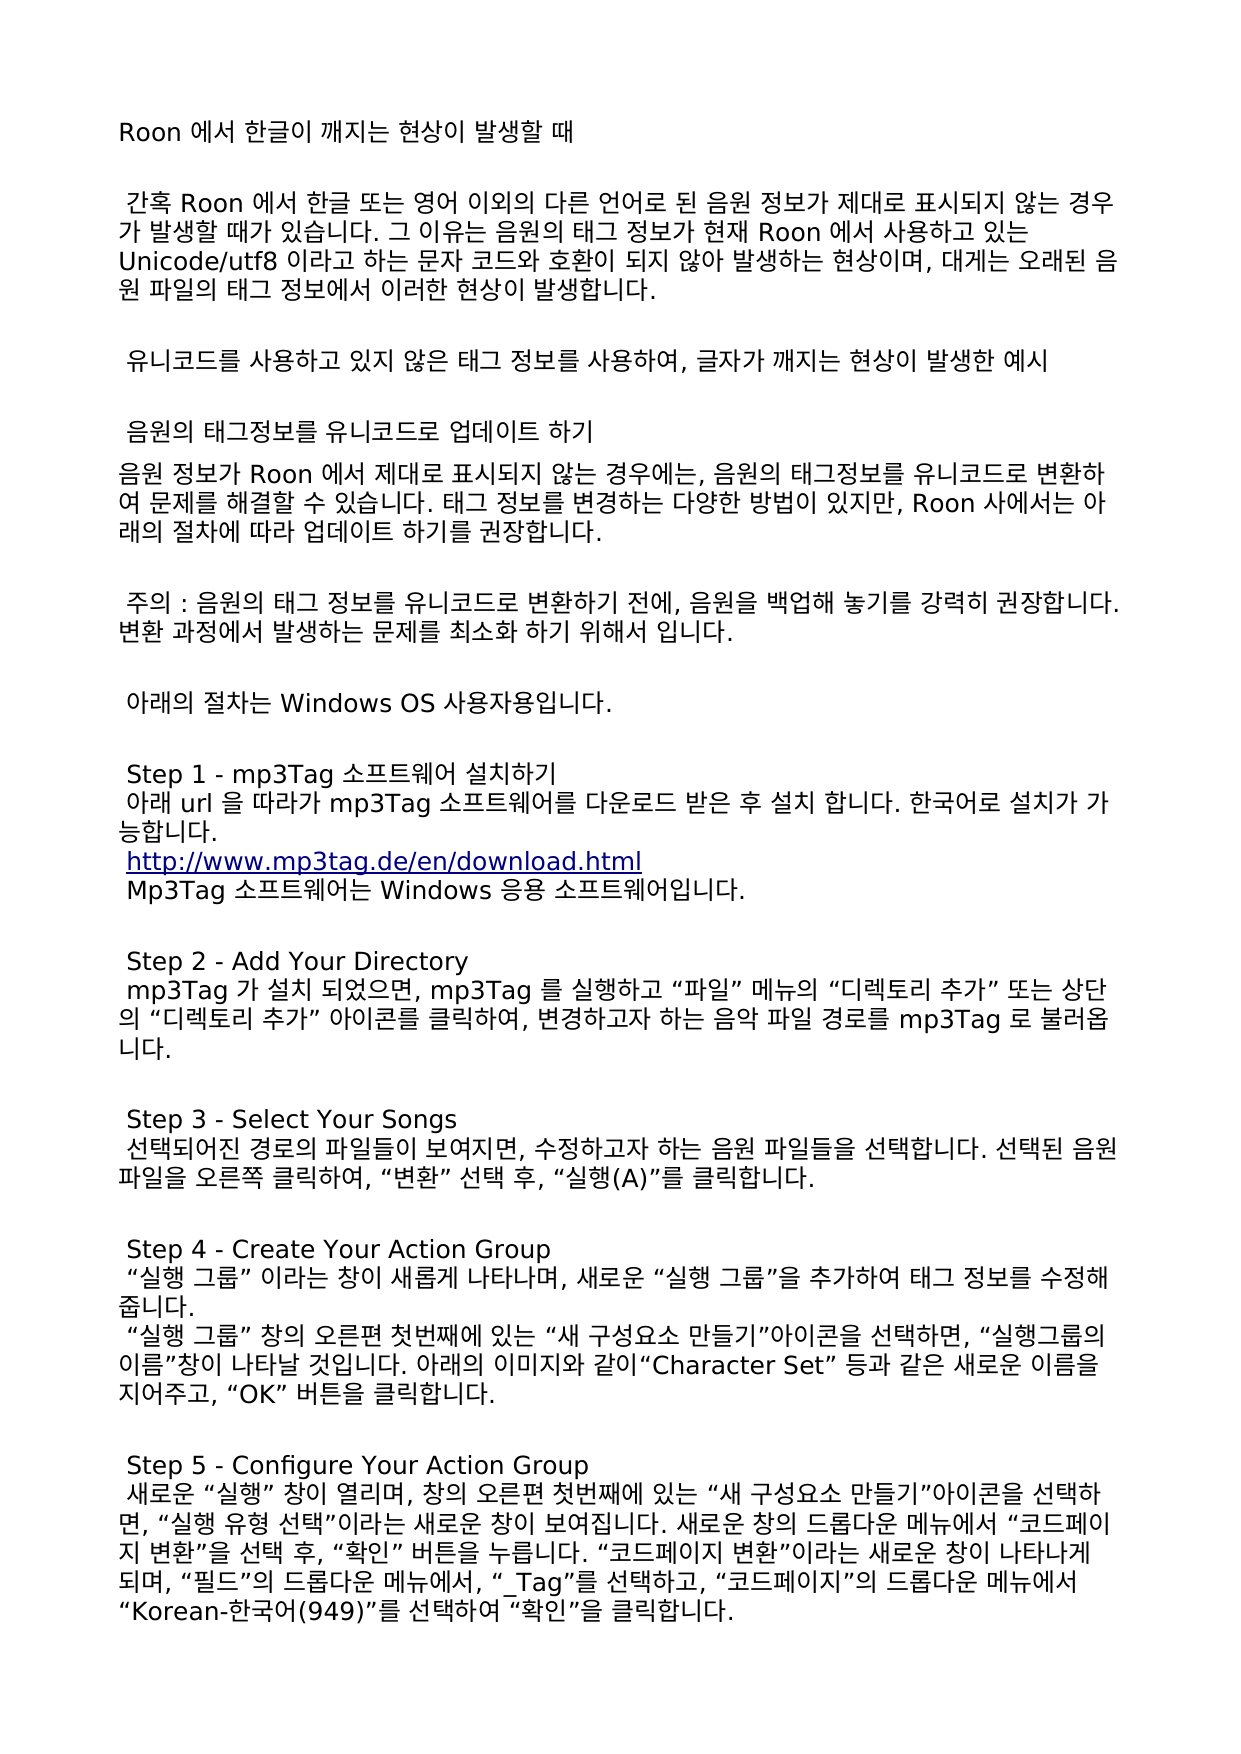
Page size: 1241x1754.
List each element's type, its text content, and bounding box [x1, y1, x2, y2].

text Step 5 - Configure Your Action Group 새로운 “실행” 창이 열리며, 창의 오른편 첫번째에 있는 “새 구성요소 만들기”아이콘을 선택하면, “실행 유형 선택”이라는 새로운 창이 보여집니다. 새로운 창의 드롭다운 메뉴에서 “코드페이지 변환”을 선택 후, “확인” 버튼을 누릅니다. “코드페이지 변환”이라는 새로운 창이 나타나게 되며, “필드”의 드롭다운 메뉴에서, “_Tag”를 선택하고, “코드페이지”의 드롭다운 메뉴에서 “Korean-한국어(949)”를 선택하여 “확인”을 클릭합니다. [118, 1422, 1122, 1626]
text 음원 정보가 Roon 에서 제대로 표시되지 않는 경우에는, 음원의 태그정보를 유니코드로 변환하여 문제를 해결할 수 있습니다. 태그 정보를 변경하는 다양한 방법이 있지만, Roon 사에서는 아래의 절차에 따라 업데이트 하기를 권장합니다. [118, 460, 1122, 547]
text Step 1 - mp3Tag 소프트웨어 설치하기 아래 url 을 따라가 mp3Tag 소프트웨어를 다운로드 받은 후 설치 합니다. 한국어로 설치가 가능합니다. http://www.mp3tag.de/en/download.html Mp3Tag 소프트웨어는 Windows 응용 소프트웨어입니다. [118, 731, 1122, 906]
text 주의 : 음원의 태그 정보를 유니코드로 변환하기 전에, 음원을 백업해 놓기를 강력히 권장합니다. 변환 과정에서 발생하는 문제를 최소화 하기 위해서 입니다. [118, 560, 1122, 647]
text Roon 에서 한글이 깨지는 현상이 발생할 때 [118, 118, 1122, 147]
text 유니코드를 사용하고 있지 않은 태그 정보를 사용하여, 글자가 깨지는 현상이 발생한 예시 [118, 318, 1122, 376]
text Step 2 - Add Your Directory mp3Tag 가 설치 되었으면, mp3Tag 를 실행하고 “파일” 메뉴의 “디렉토리 추가” 또는 상단의 “디렉토리 추가” 아이콘를 클릭하여, 변경하고자 하는 음악 파일 경로를 mp3Tag 로 불러옵니다. [118, 918, 1122, 1064]
text 간혹 Roon 에서 한글 또는 영어 이외의 다른 언어로 된 음원 정보가 제대로 표시되지 않는 경우가 발생할 때가 있습니다. 그 이유는 음원의 태그 정보가 현재 Roon 에서 사용하고 있는 Unicode/utf8 이라고 하는 문자 코드와 호환이 되지 않아 발생하는 현상이며, 대게는 오래된 음원 파일의 태그 정보에서 이러한 현상이 발생합니다. [118, 160, 1122, 306]
text 아래의 절차는 Windows OS 사용자용입니다. [118, 660, 1122, 718]
text Step 3 - Select Your Songs 선택되어진 경로의 파일들이 보여지면, 수정하고자 하는 음원 파일들을 선택합니다. 선택된 음원 파일을 오른쪽 클릭하여, “변환” 선택 후, “실행(A)”를 클릭합니다. [118, 1076, 1122, 1193]
text Step 4 - Create Your Action Group “실행 그룹” 이라는 창이 새롭게 나타나며, 새로운 “실행 그룹”을 추가하여 태그 정보를 수정해 줍니다. “실행 그룹” 창의 오른편 첫번째에 있는 “새 구성요소 만들기”아이콘을 선택하면, “실행그룹의 이름”창이 나타날 것입니다. 아래의 이미지와 같이“Character Set” 등과 같은 새로운 이름을 지어주고, “OK” 버튼을 클릭합니다. [118, 1206, 1122, 1410]
text 음원의 태그정보를 유니코드로 업데이트 하기 [118, 389, 1122, 447]
